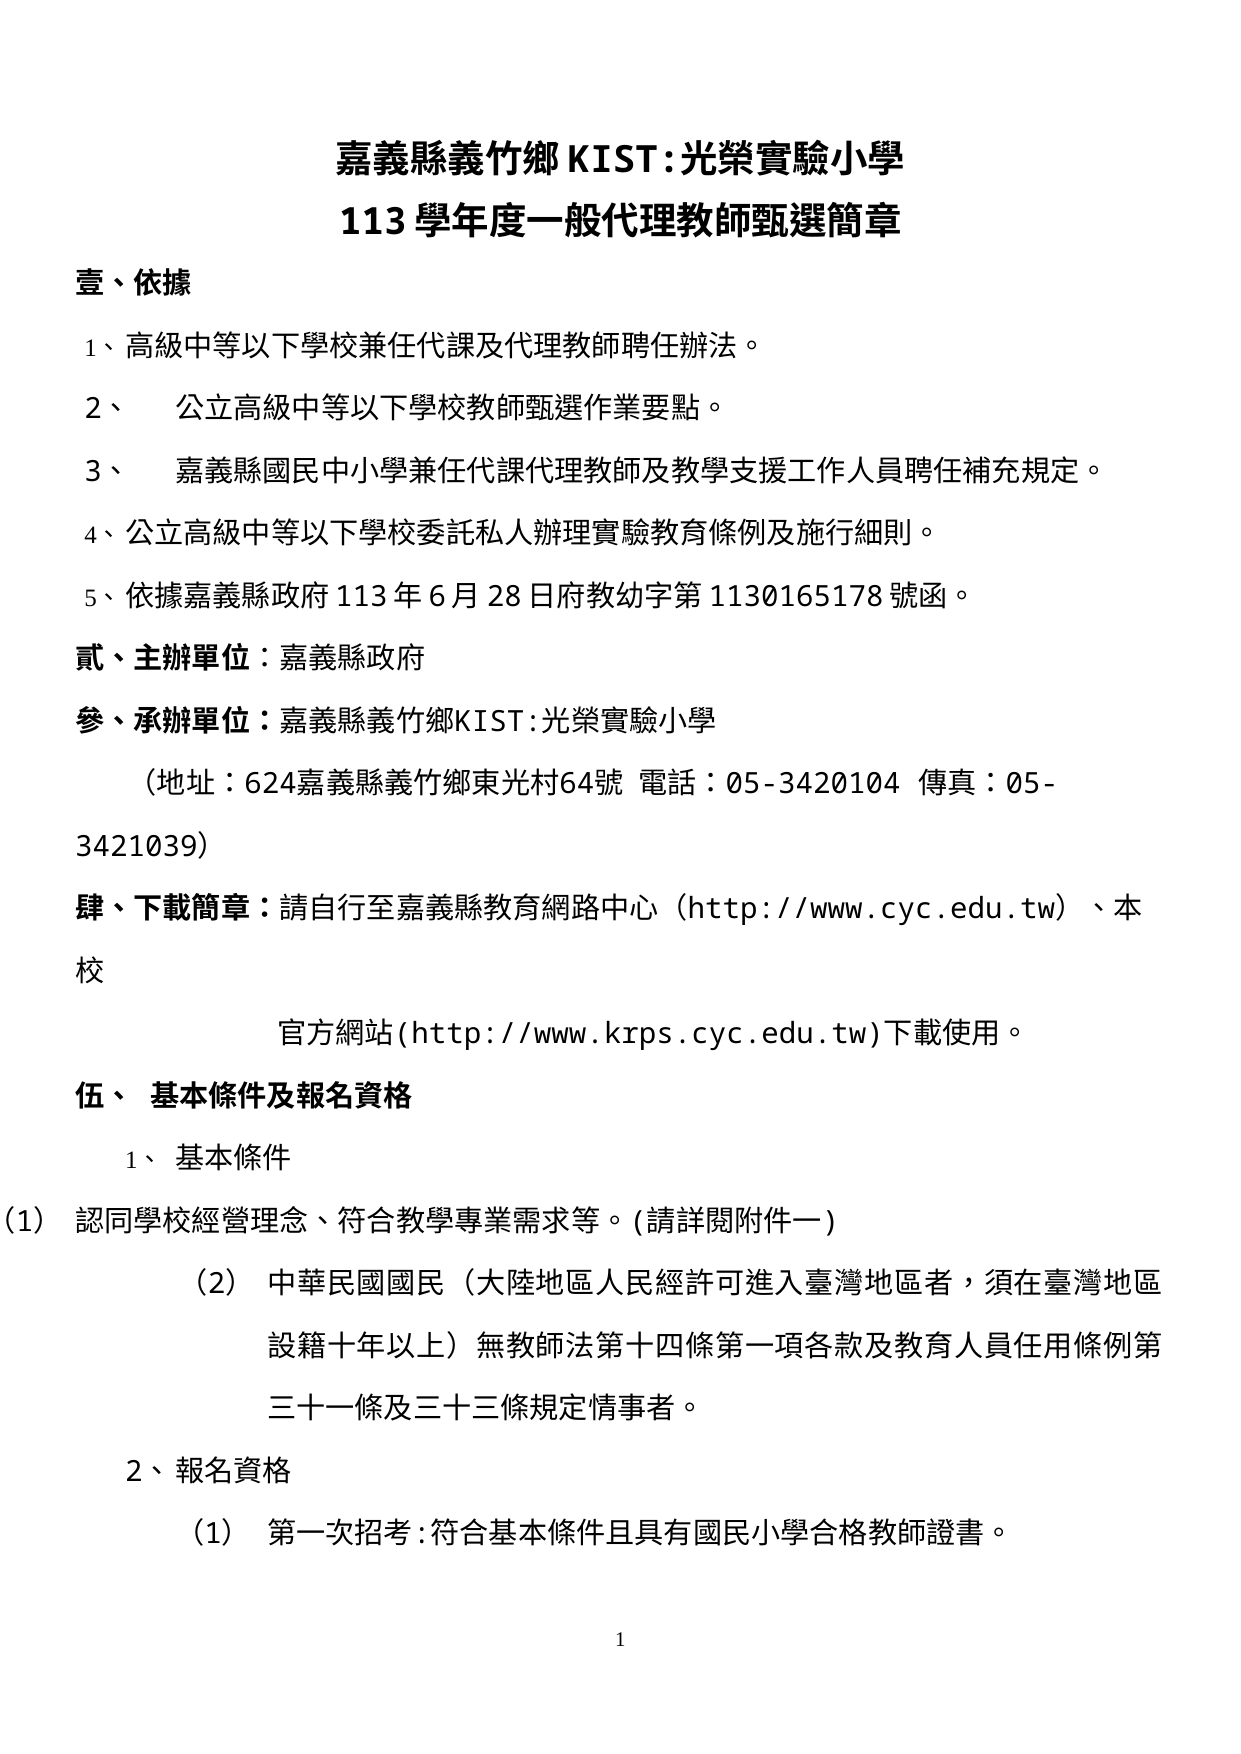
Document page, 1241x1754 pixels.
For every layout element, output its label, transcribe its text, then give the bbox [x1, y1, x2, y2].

text 官方網站(http://www.krps.cyc.edu.tw)下載使用。 [277, 989, 1165, 1052]
list 依據嘉義縣政府113年6月28日府教幼字第1130165178號函。 [75, 552, 1165, 614]
list 高級中等以下學校兼任代課及代理教師聘任辦法。 [75, 302, 1165, 364]
text 嘉義縣義竹鄉KIST:光榮實驗小學 [75, 114, 1165, 177]
text 肆、下載簡章：請自行至嘉義縣教育網路中心（http://www.cyc.edu.tw）、本校 [75, 864, 1165, 989]
list 嘉義縣國民中小學兼任代課代理教師及教學支援工作人員聘任補充規定。 [75, 427, 1165, 489]
list 基本條件 [125, 1114, 1165, 1177]
list 報名資格 [125, 1427, 1165, 1489]
text （地址：624嘉義縣義竹鄉東光村64號 電話：05-3420104 傳真：05-3421039） [75, 739, 1165, 864]
text 壹、依據 [75, 239, 1165, 302]
list 中華民國國民（大陸地區人民經許可進入臺灣地區者，須在臺灣地區設籍十年以上）無教師法第十四條第一項各款及教育人員任用條例第三十一條及三十三條規定情事者。 [178, 1239, 1165, 1427]
list 公立高級中等以下學校教師甄選作業要點。 [75, 364, 1165, 427]
list 基本條件及報名資格 [75, 1052, 1165, 1114]
list 公立高級中等以下學校委託私人辦理實驗教育條例及施行細則。 [75, 489, 1165, 552]
text 113學年度一般代理教師甄選簡章 [75, 177, 1165, 239]
list 第一次招考:符合基本條件且具有國民小學合格教師證書。 [175, 1489, 1165, 1552]
list 認同學校經營理念、符合教學專業需求等。(請詳閱附件一) [0, 1177, 1165, 1239]
text 貳、主辦單位：嘉義縣政府 [75, 614, 1165, 677]
text 參、承辦單位：嘉義縣義竹鄉KIST:光榮實驗小學 [75, 677, 1165, 739]
